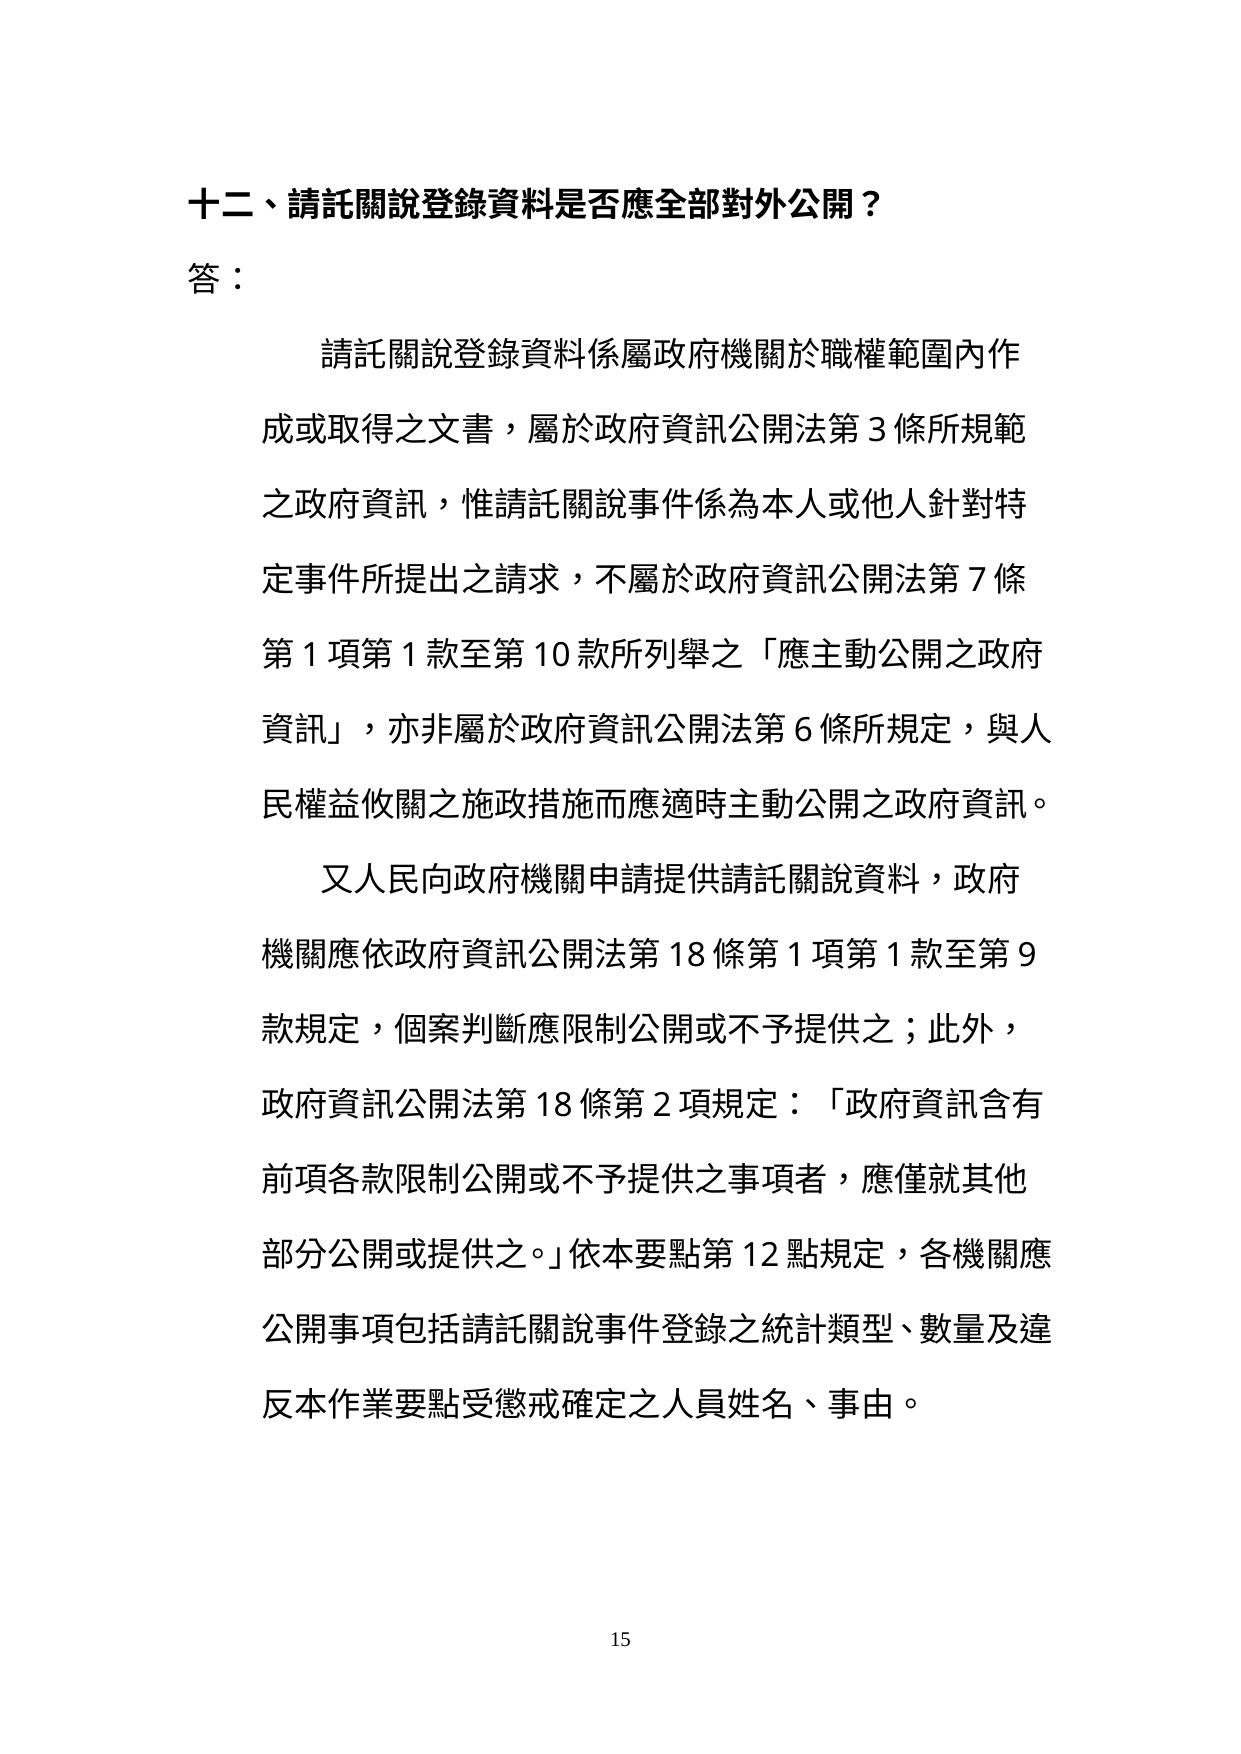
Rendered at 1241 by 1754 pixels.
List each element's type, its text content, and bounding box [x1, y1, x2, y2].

text 又人民向政府機關申請提供請託關說資料，政府機關應依政府資訊公開法第18條第1項第1款至第9款規定，個案判斷應限制公開或不予提供之；此外，政府資訊公開法第18條第2項規定：「政府資訊含有前項各款限制公開或不予提供之事項者，應僅就其他部分公開或提供之。」依本要點第12點規定，各機關應公開事項包括請託關說事件登錄之統計類型、數量及違反本作業要點受懲戒確定之人員姓名、事由。 [261, 839, 1053, 1439]
subtitle 十二、請託關說登錄資料是否應全部對外公開？ [187, 164, 1053, 239]
text 答： [187, 239, 1053, 314]
text 請託關說登錄資料係屬政府機關於職權範圍內作成或取得之文書，屬於政府資訊公開法第3條所規範之政府資訊，惟請託關說事件係為本人或他人針對特定事件所提出之請求，不屬於政府資訊公開法第7條第1項第1款至第10款所列舉之「應主動公開之政府資訊」，亦非屬於政府資訊公開法第6條所規定，與人民權益攸關之施政措施而應適時主動公開之政府資訊。 [261, 314, 1053, 839]
